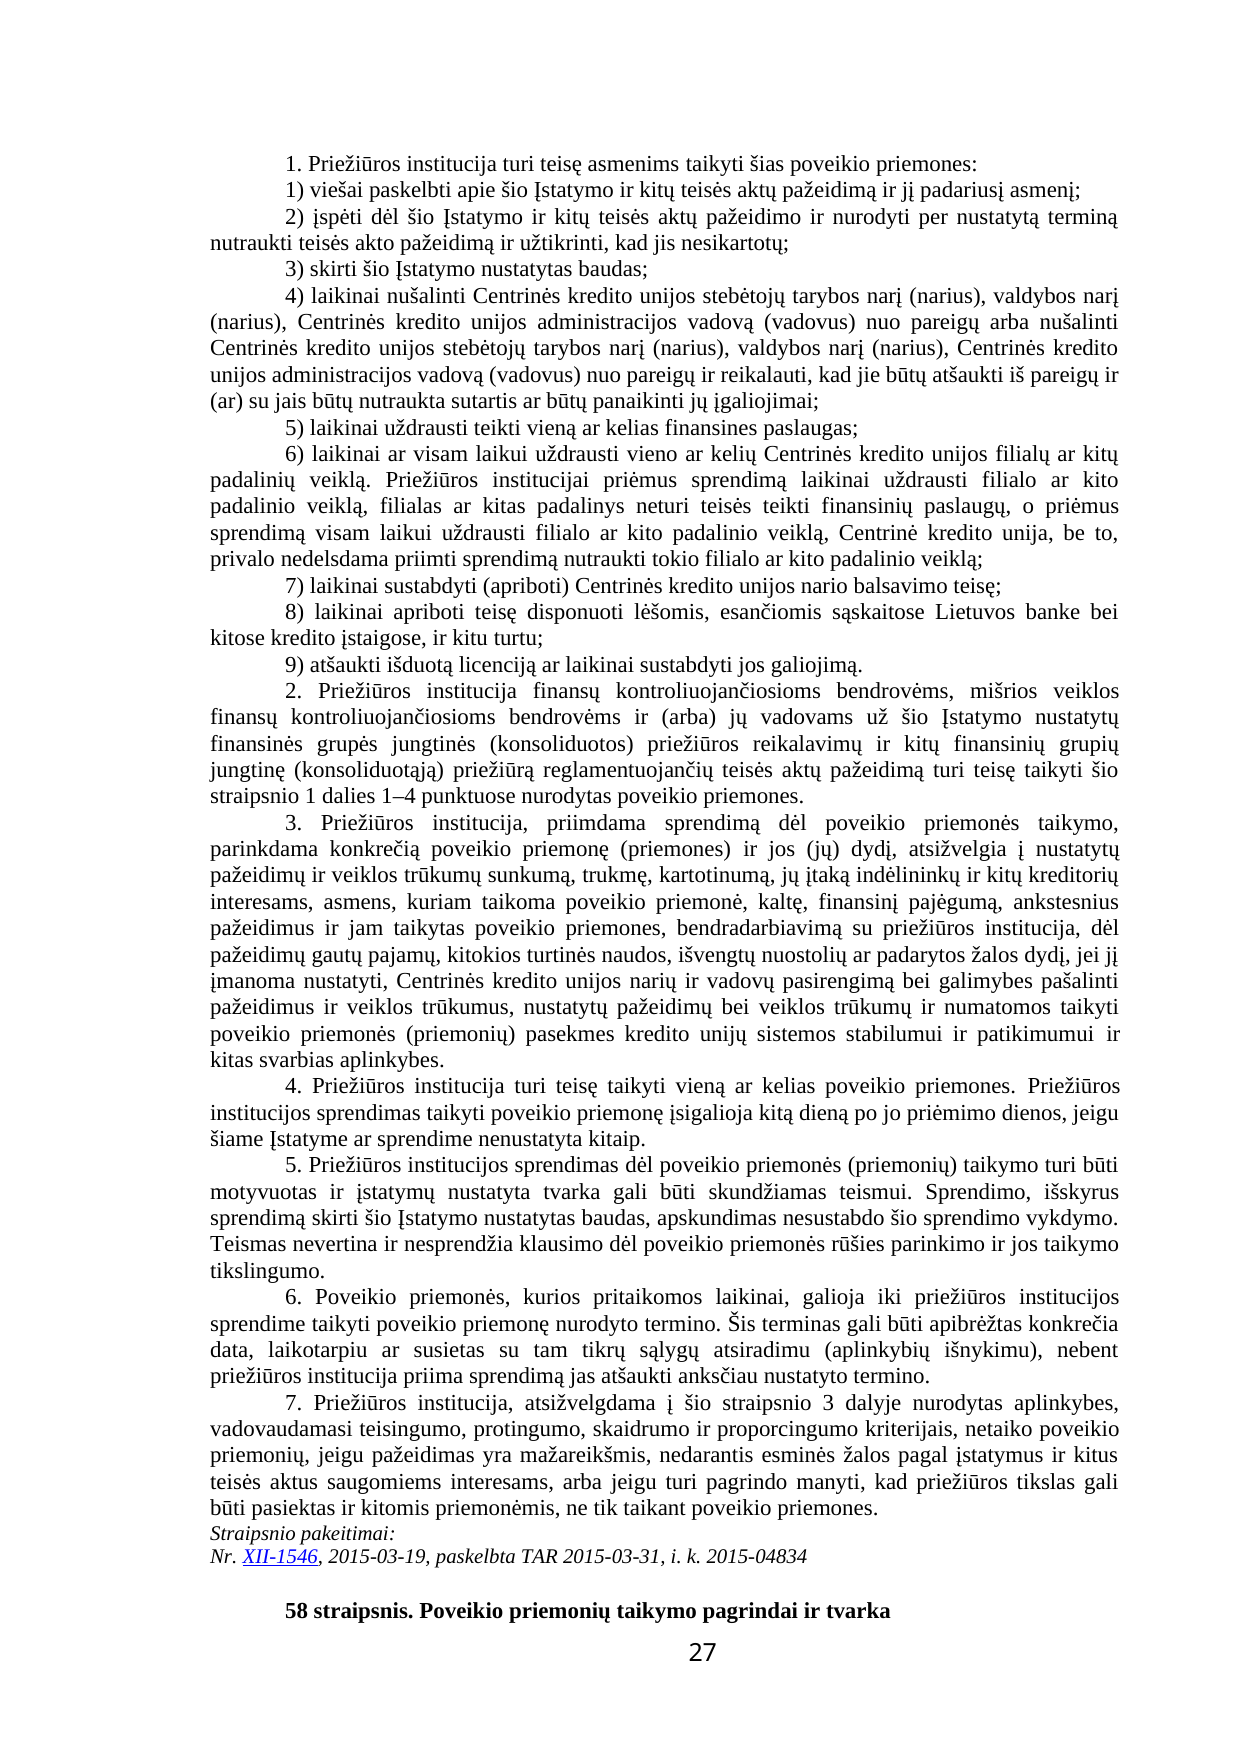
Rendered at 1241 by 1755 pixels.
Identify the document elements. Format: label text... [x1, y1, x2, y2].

text 6. Poveikio priemonės, kurios pritaikomos laikinai, galioja iki priežiūros institucijos sprendime taikyti poveikio priemonę nurodyto termino. Šis terminas gali būti apibrėžtas konkrečia data, laikotarpiu ar susietas su tam tikrų sąlygų atsiradimu (aplinkybių išnykimu), nebent priežiūros institucija priima sprendimą jas atšaukti anksčiau nustatyto termino. [210, 1283, 1120, 1389]
text Straipsnio pakeitimai: [210, 1520, 1120, 1544]
text 5. Priežiūros institucijos sprendimas dėl poveikio priemonės (priemonių) taikymo turi būti motyvuotas ir įstatymų nustatyta tvarka gali būti skundžiamas teismui. Sprendimo, išskyrus sprendimą skirti šio Įstatymo nustatytas baudas, apskundimas nesustabdo šio sprendimo vykdymo. Teismas nevertina ir nesprendžia klausimo dėl poveikio priemonės rūšies parinkimo ir jos taikymo tikslingumo. [210, 1151, 1120, 1283]
text 1. Priežiūros institucija turi teisę asmenims taikyti šias poveikio priemones: [210, 150, 1120, 176]
text 7) laikinai sustabdyti (apriboti) Centrinės kredito unijos nario balsavimo teisę; [210, 572, 1120, 598]
text 2. Priežiūros institucija finansų kontroliuojančiosioms bendrovėms, mišrios veiklos finansų kontroliuojančiosioms bendrovėms ir (arba) jų vadovams už šio Įstatymo nustatytų finansinės grupės jungtinės (konsoliduotos) priežiūros reikalavimų ir kitų finansinių grupių jungtinę (konsoliduotąją) priežiūrą reglamentuojančių teisės aktų pažeidimą turi teisę taikyti šio straipsnio 1 dalies 1–4 punktuose nurodytas poveikio priemones. [210, 677, 1120, 809]
text 58 straipsnis. Poveikio priemonių taikymo pagrindai ir tvarka [210, 1597, 1120, 1624]
text 5) laikinai uždrausti teikti vieną ar kelias finansines paslaugas; [210, 413, 1120, 440]
text 7. Priežiūros institucija, atsižvelgdama į šio straipsnio 3 dalyje nurodytas aplinkybes, vadovaudamasi teisingumo, protingumo, skaidrumo ir proporcingumo kriterijais, netaiko poveikio priemonių, jeigu pažeidimas yra mažareikšmis, nedarantis esminės žalos pagal įstatymus ir kitus teisės aktus saugomiems interesams, arba jeigu turi pagrindo manyti, kad priežiūros tikslas gali būti pasiektas ir kitomis priemonėmis, ne tik taikant poveikio priemones. [210, 1389, 1120, 1520]
text Nr. XII-1546, 2015-03-19, paskelbta TAR 2015-03-31, i. k. 2015-04834 [210, 1544, 1120, 1568]
text 3) skirti šio Įstatymo nustatytas baudas; [210, 255, 1120, 282]
text 6) laikinai ar visam laikui uždrausti vieno ar kelių Centrinės kredito unijos filialų ar kitų padalinių veiklą. Priežiūros institucijai priėmus sprendimą laikinai uždrausti filialo ar kito padalinio veiklą, filialas ar kitas padalinys neturi teisės teikti finansinių paslaugų, o priėmus sprendimą visam laikui uždrausti filialo ar kito padalinio veiklą, Centrinė kredito unija, be to, privalo nedelsdama priimti sprendimą nutraukti tokio filialo ar kito padalinio veiklą; [210, 440, 1120, 572]
text 4. Priežiūros institucija turi teisę taikyti vieną ar kelias poveikio priemones. Priežiūros institucijos sprendimas taikyti poveikio priemonę įsigalioja kitą dieną po jo priėmimo dienos, jeigu šiame Įstatyme ar sprendime nenustatyta kitaip. [210, 1072, 1120, 1151]
text 2) įspėti dėl šio Įstatymo ir kitų teisės aktų pažeidimo ir nurodyti per nustatytą terminą nutraukti teisės akto pažeidimą ir užtikrinti, kad jis nesikartotų; [210, 203, 1120, 255]
text 9) atšaukti išduotą licenciją ar laikinai sustabdyti jos galiojimą. [210, 651, 1120, 677]
text 1) viešai paskelbti apie šio Įstatymo ir kitų teisės aktų pažeidimą ir jį padariusį asmenį; [210, 176, 1120, 203]
text 8) laikinai apriboti teisę disponuoti lėšomis, esančiomis sąskaitose Lietuvos banke bei kitose kredito įstaigose, ir kitu turtu; [210, 598, 1120, 651]
text 3. Priežiūros institucija, priimdama sprendimą dėl poveikio priemonės taikymo, parinkdama konkrečią poveikio priemonę (priemones) ir jos (jų) dydį, atsižvelgia į nustatytų pažeidimų ir veiklos trūkumų sunkumą, trukmę, kartotinumą, jų įtaką indėlininkų ir kitų kreditorių interesams, asmens, kuriam taikoma poveikio priemonė, kaltę, finansinį pajėgumą, ankstesnius pažeidimus ir jam taikytas poveikio priemones, bendradarbiavimą su priežiūros institucija, dėl pažeidimų gautų pajamų, kitokios turtinės naudos, išvengtų nuostolių ar padarytos žalos dydį, jei jį įmanoma nustatyti, Centrinės kredito unijos narių ir vadovų pasirengimą bei galimybes pašalinti pažeidimus ir veiklos trūkumus, nustatytų pažeidimų bei veiklos trūkumų ir numatomos taikyti poveikio priemonės (priemonių) pasekmes kredito unijų sistemos stabilumui ir patikimumui ir kitas svarbias aplinkybes. [210, 809, 1120, 1072]
text 4) laikinai nušalinti Centrinės kredito unijos stebėtojų tarybos narį (narius), valdybos narį (narius), Centrinės kredito unijos administracijos vadovą (vadovus) nuo pareigų arba nušalinti Centrinės kredito unijos stebėtojų tarybos narį (narius), valdybos narį (narius), Centrinės kredito unijos administracijos vadovą (vadovus) nuo pareigų ir reikalauti, kad jie būtų atšaukti iš pareigų ir (ar) su jais būtų nutraukta sutartis ar būtų panaikinti jų įgaliojimai; [210, 282, 1120, 413]
